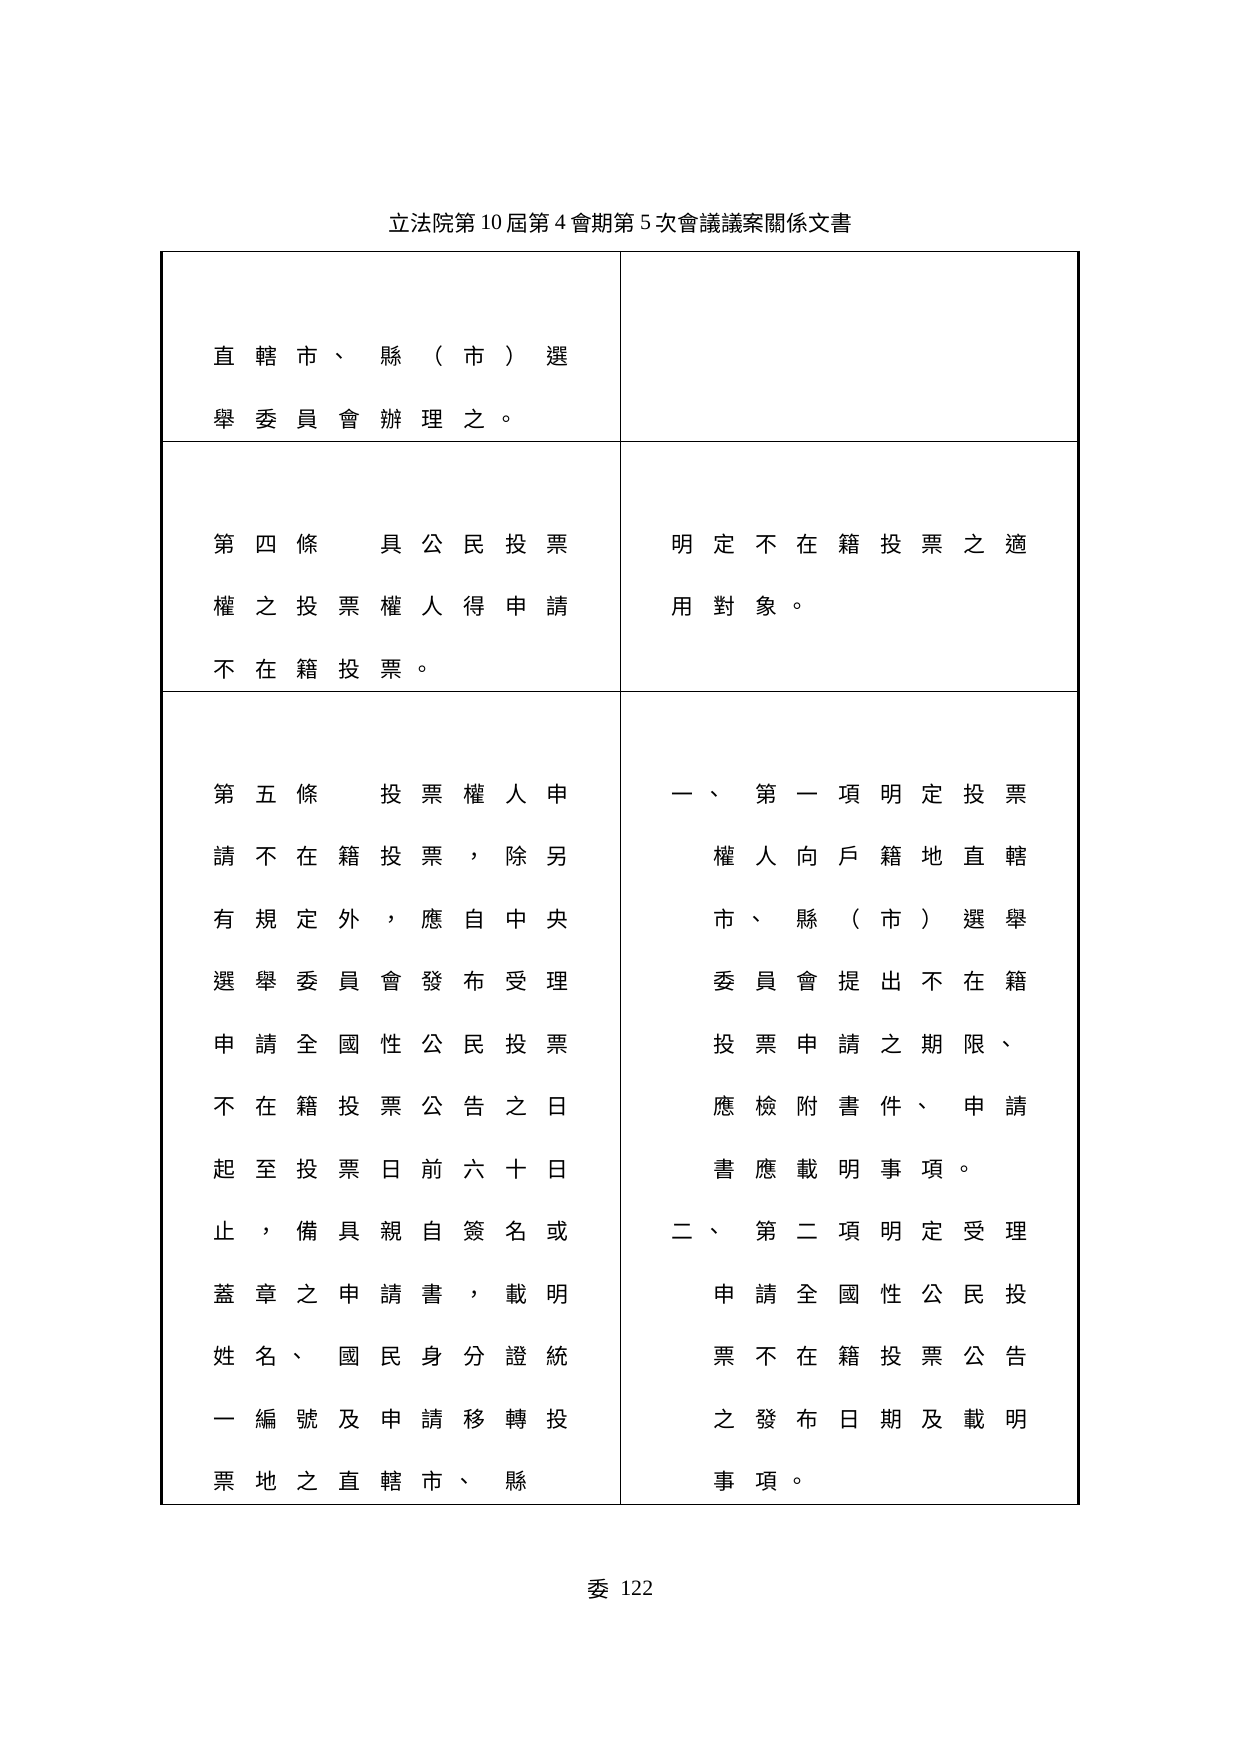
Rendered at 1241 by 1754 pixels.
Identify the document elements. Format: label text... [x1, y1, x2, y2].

table_cell 第五條 投票權人申請不在籍投票，除另有規定外，應自中央選舉委員會發布受理申請全國性公民投票不在籍投票公告之日起至投票日前六十日止，備具親自簽名或蓋章之申請書，載明姓名、國民身分證統一編號及申請移轉投票地之直轄市、縣 [163, 692, 620, 1504]
table_cell [621, 252, 1077, 441]
table_cell 第四條 具公民投票權之投票權人得申請不在籍投票。 [163, 442, 620, 691]
table_cell 明定不在籍投票之適用對象。 [621, 442, 1077, 691]
table_cell 直轄市、縣（市）選舉委員會辦理之。 [163, 252, 620, 441]
table_cell 一、第一項明定投票權人向戶籍地直轄市、縣（市）選舉委員會提出不在籍投票申請之期限、應檢附書件、申請書應載明事項。 二、第二項明定受理申請全國性公民投票不在籍投票公告之發布日期及載明事項。 [621, 692, 1077, 1504]
